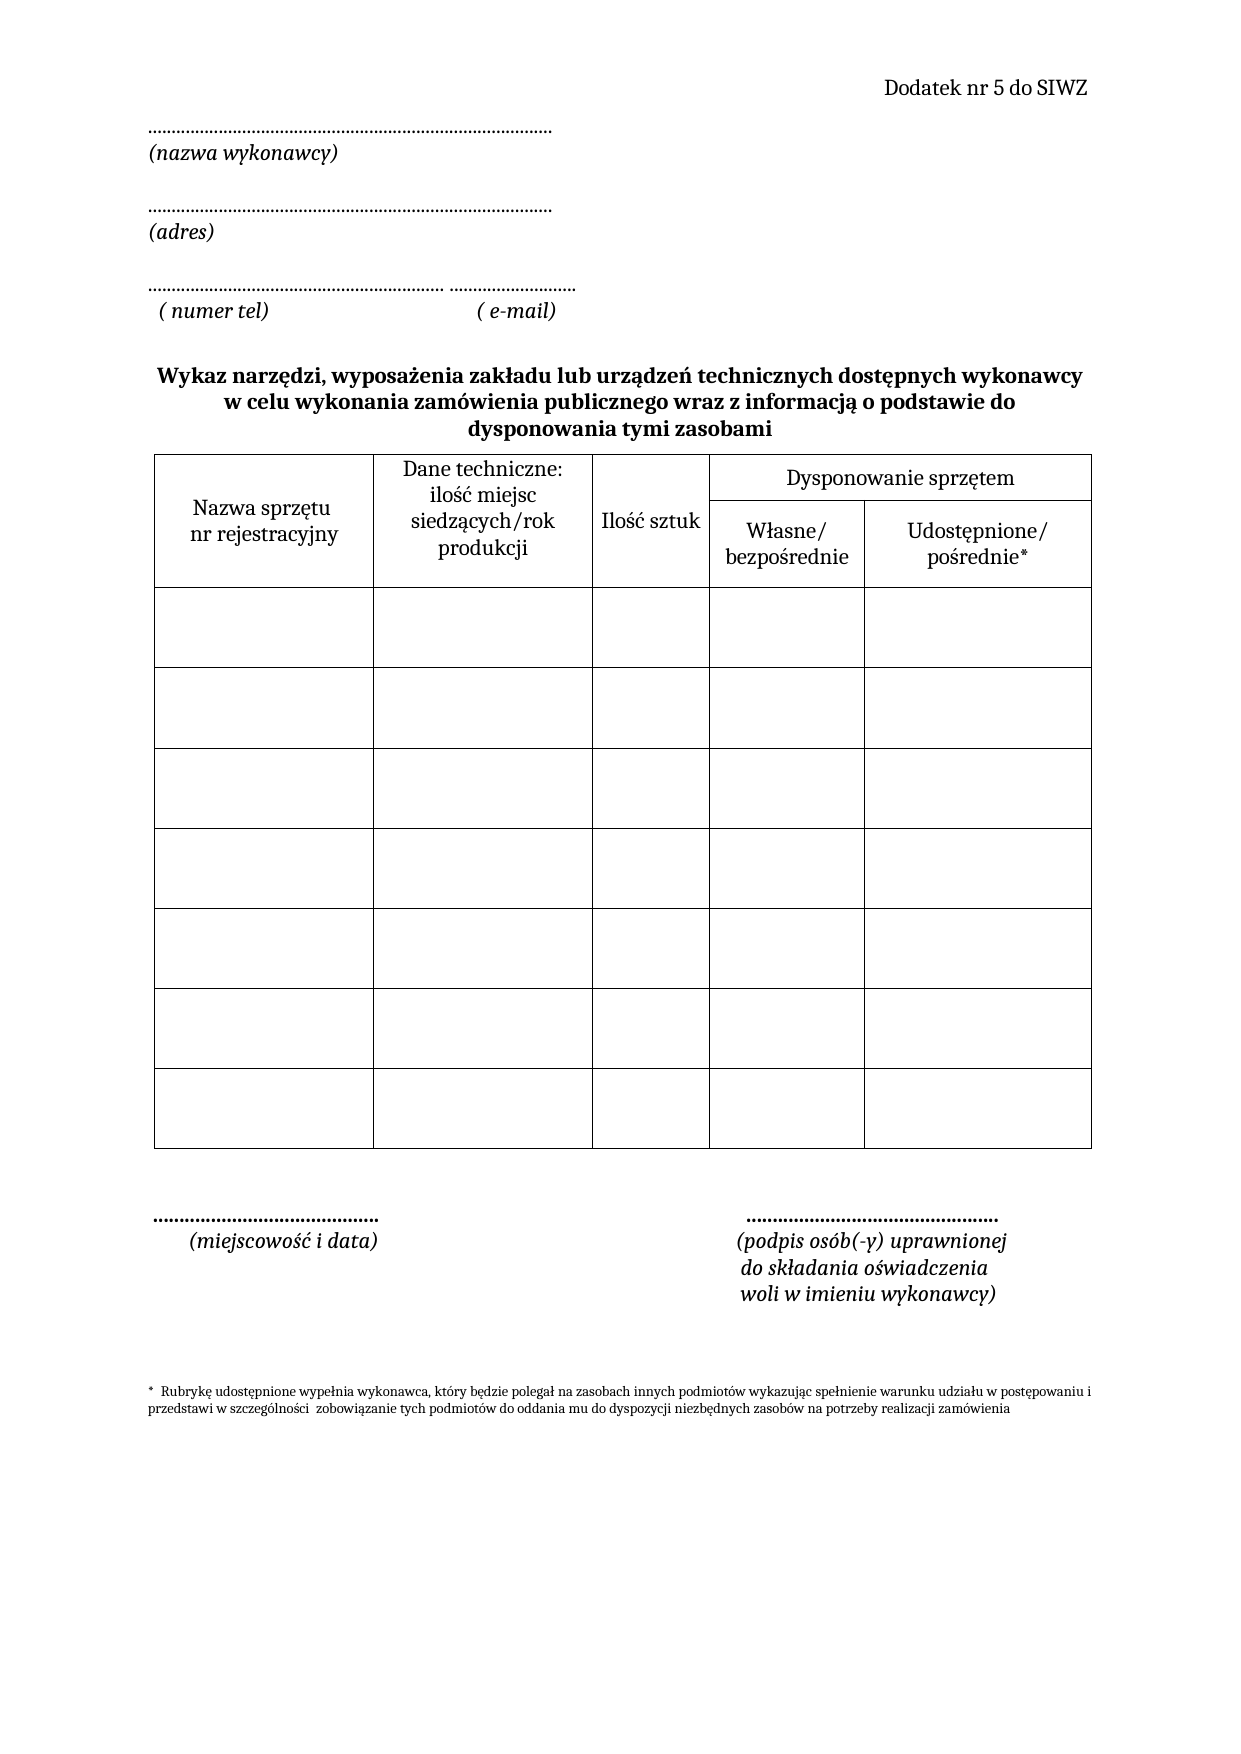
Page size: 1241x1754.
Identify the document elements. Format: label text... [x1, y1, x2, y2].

table_cell [155, 989, 373, 1068]
text Wykaz narzędzi, wyposażenia zakładu lub urządzeń technicznych dostępnych wykonawcy w celu wykonania zamówienia publicznego wraz z informacją o podstawie do dysponowania tymi zasobami [148, 363, 1092, 442]
table_cell [865, 829, 1091, 908]
table_cell [710, 909, 864, 988]
table_header Nazwa sprzętu nr rejestracyjny [155, 455, 373, 587]
table_cell [865, 749, 1091, 827]
table_cell [593, 1069, 709, 1148]
table_cell [155, 1069, 373, 1148]
table_cell [374, 749, 592, 827]
text * Rubrykę udostępnione wypełnia wykonawca, który będzie polegał na zasobach innych podmiotów wykazując spełnienie warunku udziału w postępowaniu i przedstawi w szczególności zobowiązanie tych podmiotów do oddania mu do dyspozycji niezbędnych zasobów na potrzeby realizacji zamówienia [148, 1384, 1092, 1417]
text (miejscowość i data) (podpis osób(-y) uprawnionej [148, 1228, 1092, 1254]
table_cell [593, 668, 709, 747]
table_cell [155, 829, 373, 908]
text ...................................................................................... [148, 192, 1092, 218]
table_cell [593, 749, 709, 827]
table_cell [710, 668, 864, 747]
table_cell [374, 668, 592, 747]
table_cell [593, 989, 709, 1068]
table_cell [865, 668, 1091, 747]
table_cell [865, 1069, 1091, 1148]
table_cell [710, 749, 864, 827]
table_cell [374, 588, 592, 667]
table_cell [155, 749, 373, 827]
table_cell [155, 668, 373, 747]
table_cell [374, 909, 592, 988]
table_cell Własne/ bezpośrednie [710, 501, 864, 587]
table_cell [865, 909, 1091, 988]
table_cell [593, 588, 709, 667]
text ( numer tel) ( e-mail) [148, 298, 1092, 324]
table_cell [710, 989, 864, 1068]
table_cell [593, 829, 709, 908]
table_header Ilość sztuk [593, 455, 709, 587]
text woli w imieniu wykonawcy) [148, 1281, 1092, 1333]
table_cell [865, 989, 1091, 1068]
table_cell [593, 909, 709, 988]
text do składania oświadczenia [148, 1254, 1092, 1281]
table_cell [710, 588, 864, 667]
table_header Dysponowanie sprzętem [710, 455, 1091, 500]
text ...................................................................................... [148, 113, 1092, 139]
table_cell [374, 829, 592, 908]
table_cell [374, 1069, 592, 1148]
table_header Dane techniczne: ilość miejsc siedzących/rok produkcji [374, 455, 592, 587]
table_cell Udostępnione/ pośrednie* [865, 501, 1091, 587]
text Dodatek nr 5 do SIWZ [148, 75, 1092, 101]
table_cell [710, 829, 864, 908]
table_cell [155, 588, 373, 667]
table_cell [374, 989, 592, 1068]
text ............................................................... ........................... [148, 271, 1092, 298]
table_cell [865, 588, 1091, 667]
text ........................................... ................................................ [148, 1202, 1092, 1228]
text (adres) [148, 218, 1092, 245]
text (nazwa wykonawcy) [148, 139, 1092, 166]
table_cell [155, 909, 373, 988]
table_cell [710, 1069, 864, 1148]
